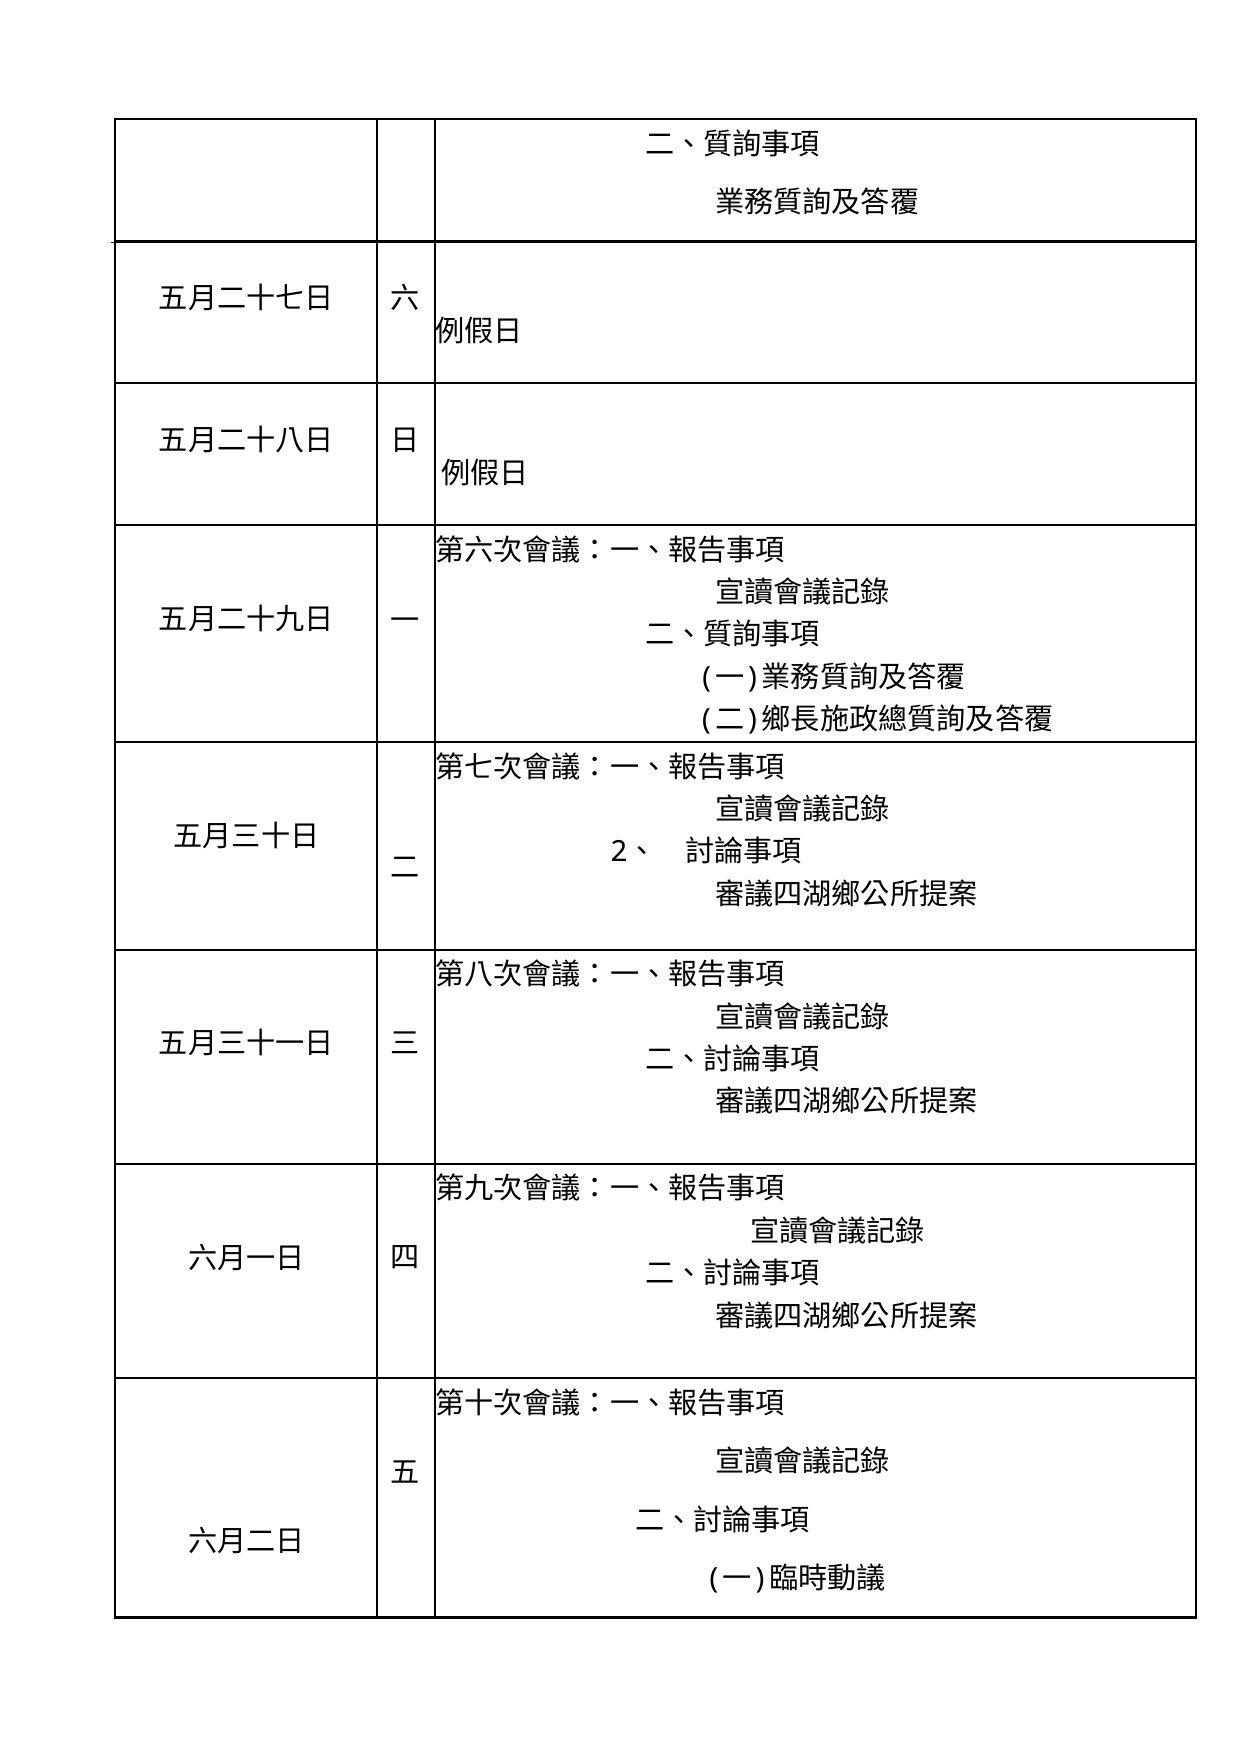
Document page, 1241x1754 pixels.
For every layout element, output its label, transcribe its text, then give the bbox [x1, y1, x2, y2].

table_cell 四 [378, 1165, 434, 1377]
table_cell 六月一日 [116, 1165, 376, 1377]
table_cell [116, 120, 376, 240]
table_cell 例假日 [436, 243, 1195, 382]
table_cell 一 [378, 526, 434, 741]
table_cell 五月三十日 [116, 743, 376, 949]
table_cell 五月二十八日 [116, 384, 376, 524]
table_cell 例假日 [436, 384, 1195, 524]
table_cell 第十次會議：一、報告事項 宣讀會議記錄 二、討論事項 (一)臨時動議 [436, 1379, 1195, 1616]
table_cell 六 [378, 243, 434, 382]
table_cell 第九次會議：一、報告事項 宣讀會議記錄 二、討論事項 審議四湖鄉公所提案 [436, 1165, 1195, 1377]
table_cell 五月三十一日 [116, 951, 376, 1163]
table_cell 五月二十九日 [116, 526, 376, 741]
table_cell 日 [378, 384, 434, 524]
table_cell 五 [378, 1379, 434, 1616]
table_cell 三 [378, 951, 434, 1163]
table_cell [378, 120, 434, 240]
table_cell 第八次會議：一、報告事項 宣讀會議記錄 二、討論事項 審議四湖鄉公所提案 [436, 951, 1195, 1163]
table_cell 六月二日 [116, 1379, 376, 1616]
table_cell 二、質詢事項 業務質詢及答覆 [436, 120, 1195, 240]
table_cell 第七次會議：一、報告事項 宣讀會議記錄 討論事項 審議四湖鄉公所提案 [436, 743, 1195, 949]
table_cell 第六次會議：一、報告事項 宣讀會議記錄 二、質詢事項 (一)業務質詢及答覆 (二)鄉長施政總質詢及答覆 [436, 526, 1195, 741]
table_cell 二 [378, 743, 434, 949]
table_cell 五月二十七日 [116, 243, 376, 382]
